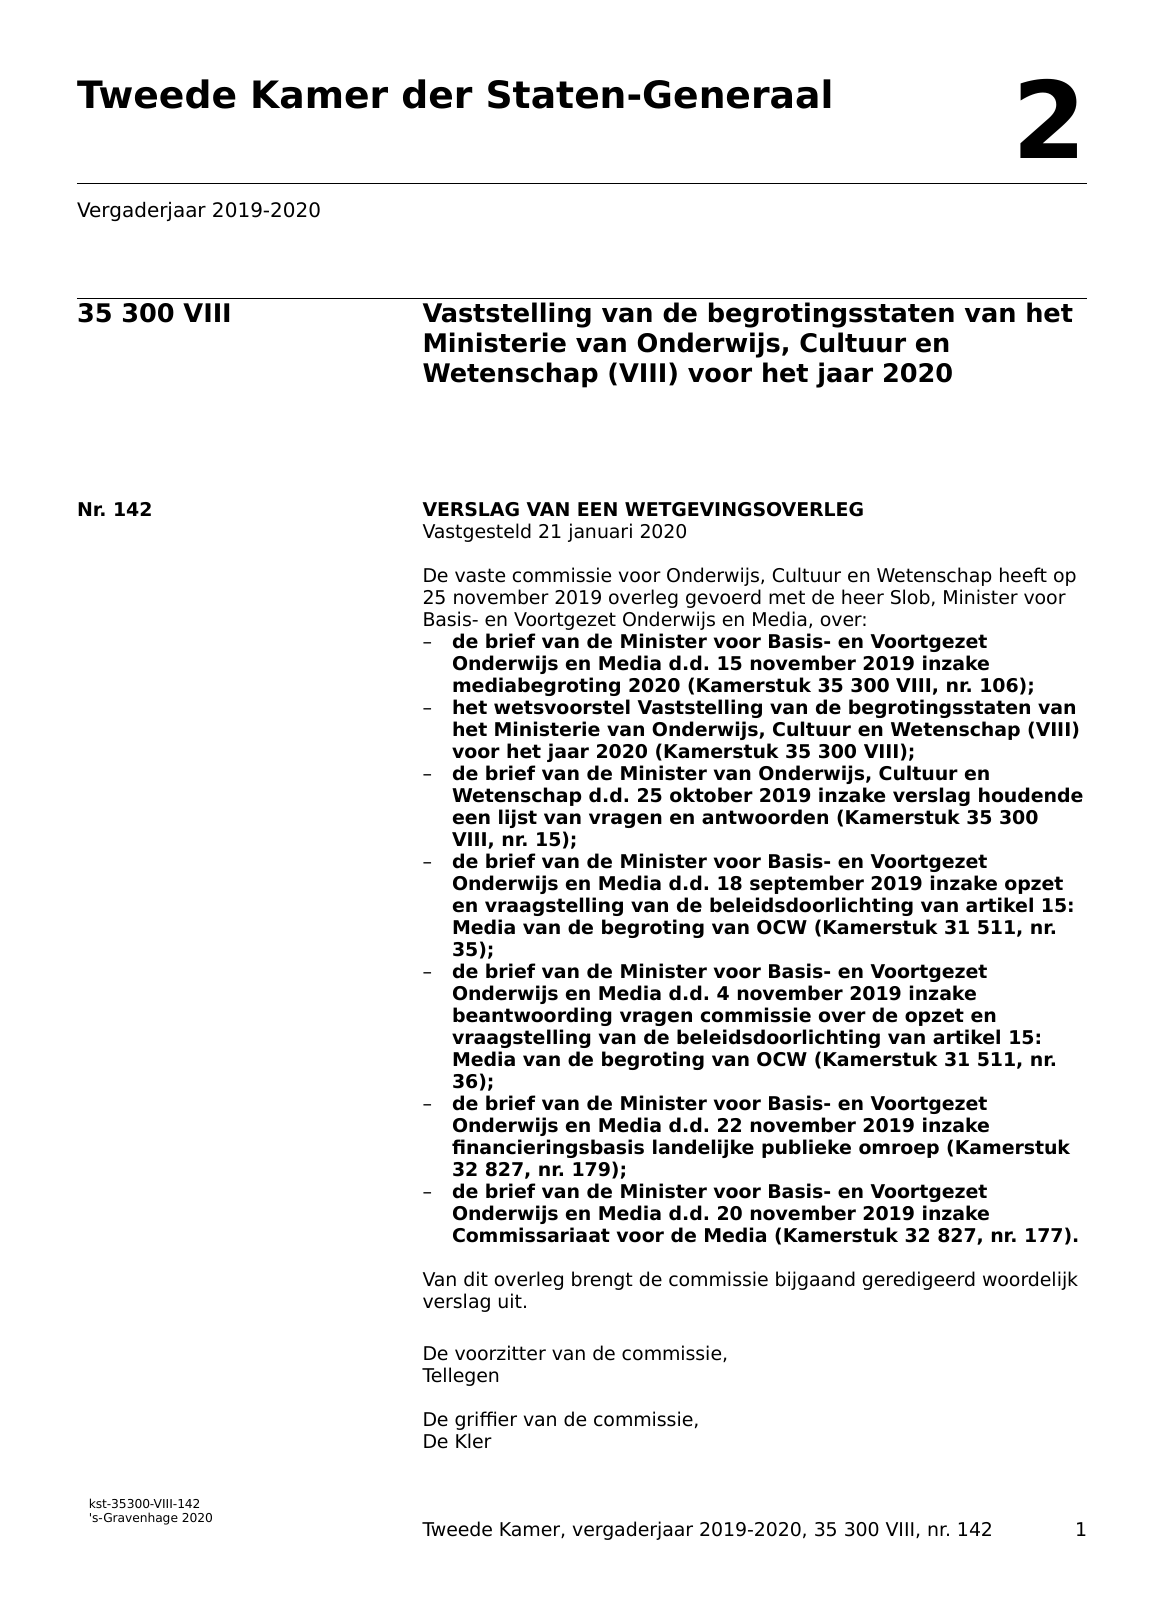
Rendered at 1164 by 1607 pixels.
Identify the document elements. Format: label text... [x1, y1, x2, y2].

table_header 2 [886, 59, 1087, 183]
text – de brief van de Minister voor Basis- en Voortgezet Onderwijs en Media d.d. 20 november 2019 inzake Commissariaat voor de Media (Kamerstuk 32 827, nr. 177). [422, 1181, 1087, 1247]
subtitle 35 300 VIII Vaststelling van de begrotingsstaten van het Ministerie van Onderwijs, Cultuur en Wetenschap (VIII) voor het jaar 2020 [77, 299, 1087, 388]
text Van dit overleg brengt de commissie bijgaand geredigeerd woordelijk verslag uit. [422, 1269, 1087, 1313]
text – de brief van de Minister voor Basis- en Voortgezet Onderwijs en Media d.d. 15 november 2019 inzake mediabegroting 2020 (Kamerstuk 35 300 VIII, nr. 106); [422, 631, 1087, 697]
text 's-Gravenhage 2020 [88, 1511, 323, 1525]
text – de brief van de Minister voor Basis- en Voortgezet Onderwijs en Media d.d. 18 september 2019 inzake opzet en vraagstelling van de beleidsdoorlichting van artikel 15: Media van de begroting van OCW (Kamerstuk 31 511, nr. 35); [422, 851, 1087, 961]
subtitle Nr. 142 VERSLAG VAN EEN WETGEVINGSOVERLEG [77, 499, 1087, 521]
text Vastgesteld 21 januari 2020 [422, 521, 1087, 543]
text De griffier van de commissie, De Kler [422, 1409, 1087, 1453]
text – het wetsvoorstel Vaststelling van de begrotingsstaten van het Ministerie van Onderwijs, Cultuur en Wetenschap (VIII) voor het jaar 2020 (Kamerstuk 35 300 VIII); [422, 697, 1087, 763]
table_cell Vergaderjaar 2019-2020 [77, 184, 1087, 298]
text De voorzitter van de commissie, Tellegen [422, 1343, 1087, 1387]
table_header Tweede Kamer der Staten-Generaal [77, 59, 886, 183]
text De vaste commissie voor Onderwijs, Cultuur en Wetenschap heeft op 25 november 2019 overleg gevoerd met de heer Slob, Minister voor Basis- en Voortgezet Onderwijs en Media, over: [422, 565, 1087, 631]
text – de brief van de Minister van Onderwijs, Cultuur en Wetenschap d.d. 25 oktober 2019 inzake verslag houdende een lijst van vragen en antwoorden (Kamerstuk 35 300 VIII, nr. 15); [422, 763, 1087, 851]
text – de brief van de Minister voor Basis- en Voortgezet Onderwijs en Media d.d. 22 november 2019 inzake financieringsbasis landelijke publieke omroep (Kamerstuk 32 827, nr. 179); [422, 1093, 1087, 1181]
text kst-35300-VIII-142 [88, 1497, 323, 1511]
text – de brief van de Minister voor Basis- en Voortgezet Onderwijs en Media d.d. 4 november 2019 inzake beantwoording vragen commissie over de opzet en vraagstelling van de beleidsdoorlichting van artikel 15: Media van de begroting van OCW (Kamerstuk 31 511, nr. 36); [422, 961, 1087, 1093]
